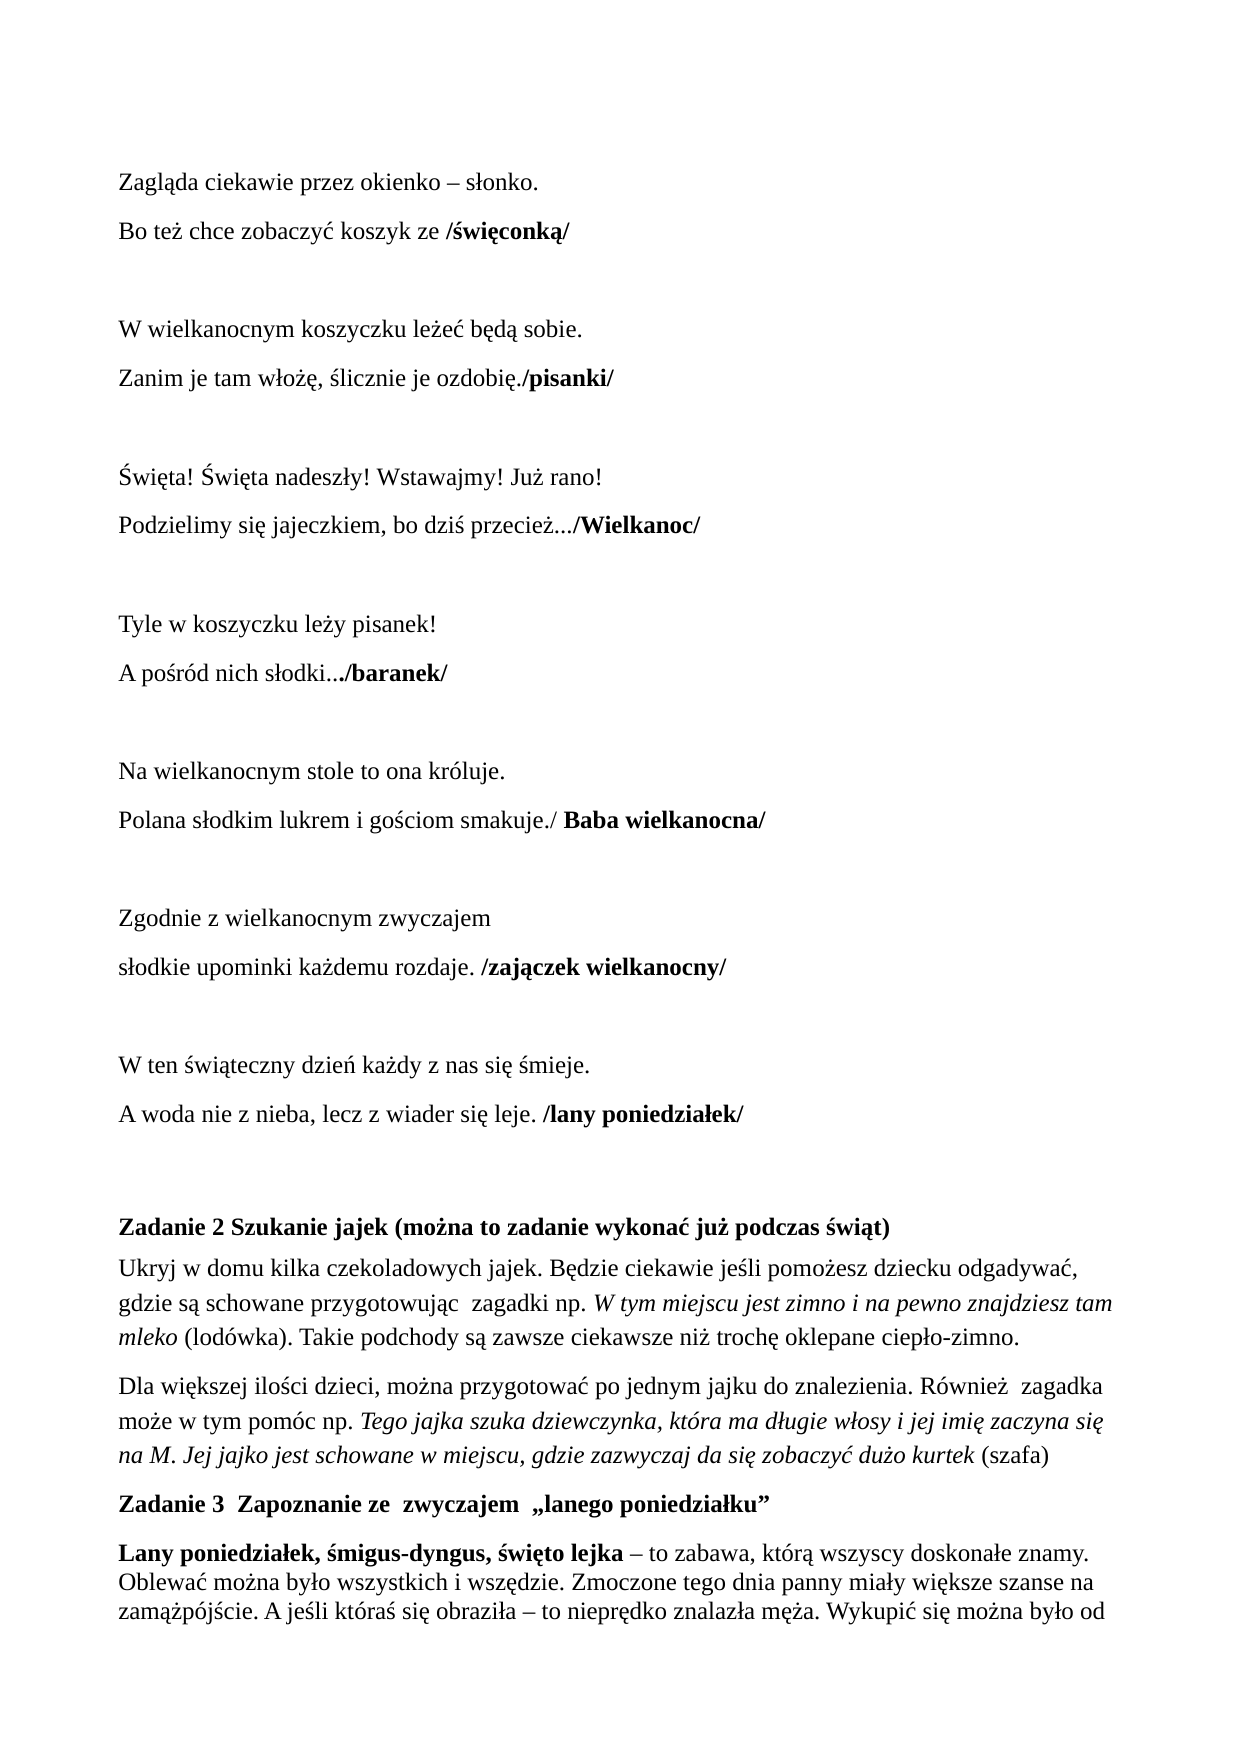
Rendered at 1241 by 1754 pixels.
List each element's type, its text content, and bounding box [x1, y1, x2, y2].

text Święta! Święta nadeszły! Wstawajmy! Już rano! [118, 462, 1122, 490]
text Lany poniedziałek, śmigus-dyngus, święto lejka – to zabawa, którą wszyscy doskonałe znamy. Oblewać można było wszystkich i wszędzie. Zmoczone tego dnia panny miały większe szanse na zamążpójście. A jeśli któraś się obraziła – to nieprędko znalazła męża. Wykupić się można było od [118, 1538, 1122, 1625]
text Zadanie 3 Zapoznanie ze zwyczajem „lanego poniedziałku” [118, 1489, 1122, 1518]
text A woda nie z nieba, lecz z wiader się leje. /lany poniedziałek/ [118, 1099, 1122, 1128]
text W wielkanocnym koszyczku leżeć będą sobie. [118, 314, 1122, 343]
text W ten świąteczny dzień każdy z nas się śmieje. [118, 1050, 1122, 1079]
text A pośród nich słodki.../baranek/ [118, 658, 1122, 687]
subtitle Zadanie 2 Szukanie jajek (można to zadanie wykonać już podczas świąt) [118, 1212, 1122, 1241]
text Ukryj w domu kilka czekoladowych jajek. Będzie ciekawie jeśli pomożesz dziecku odgadywać, gdzie są schowane przygotowując zagadki np. W tym miejscu jest zimno i na pewno znajdziesz tam mleko (lodówka). Takie podchody są zawsze ciekawsze niż trochę oklepane ciepło-zimno. [118, 1253, 1122, 1351]
text Podzielimy się jajeczkiem, bo dziś przecież.../Wielkanoc/ [118, 511, 1122, 539]
text Bo też chce zobaczyć koszyk ze /święconką/ [118, 216, 1122, 245]
text Zagląda ciekawie przez okienko – słonko. [118, 167, 1122, 196]
text Zgodnie z wielkanocnym zwyczajem [118, 903, 1122, 932]
text Na wielkanocnym stole to ona króluje. [118, 756, 1122, 785]
text słodkie upominki każdemu rozdaje. /zajączek wielkanocny/ [118, 952, 1122, 981]
text Polana słodkim lukrem i gościom smakuje./ Baba wielkanocna/ [118, 805, 1122, 834]
text Dla większej ilości dzieci, można przygotować po jednym jajku do znalezienia. Również zagadka może w tym pomóc np. Tego jajka szuka dziewczynka, która ma długie włosy i jej imię zaczyna się na M. Jej jajko jest schowane w miejscu, gdzie zazwyczaj da się zobaczyć dużo kurtek (szafa) [118, 1371, 1122, 1469]
text Zanim je tam włożę, ślicznie je ozdobię./pisanki/ [118, 363, 1122, 392]
text Tyle w koszyczku leży pisanek! [118, 609, 1122, 637]
